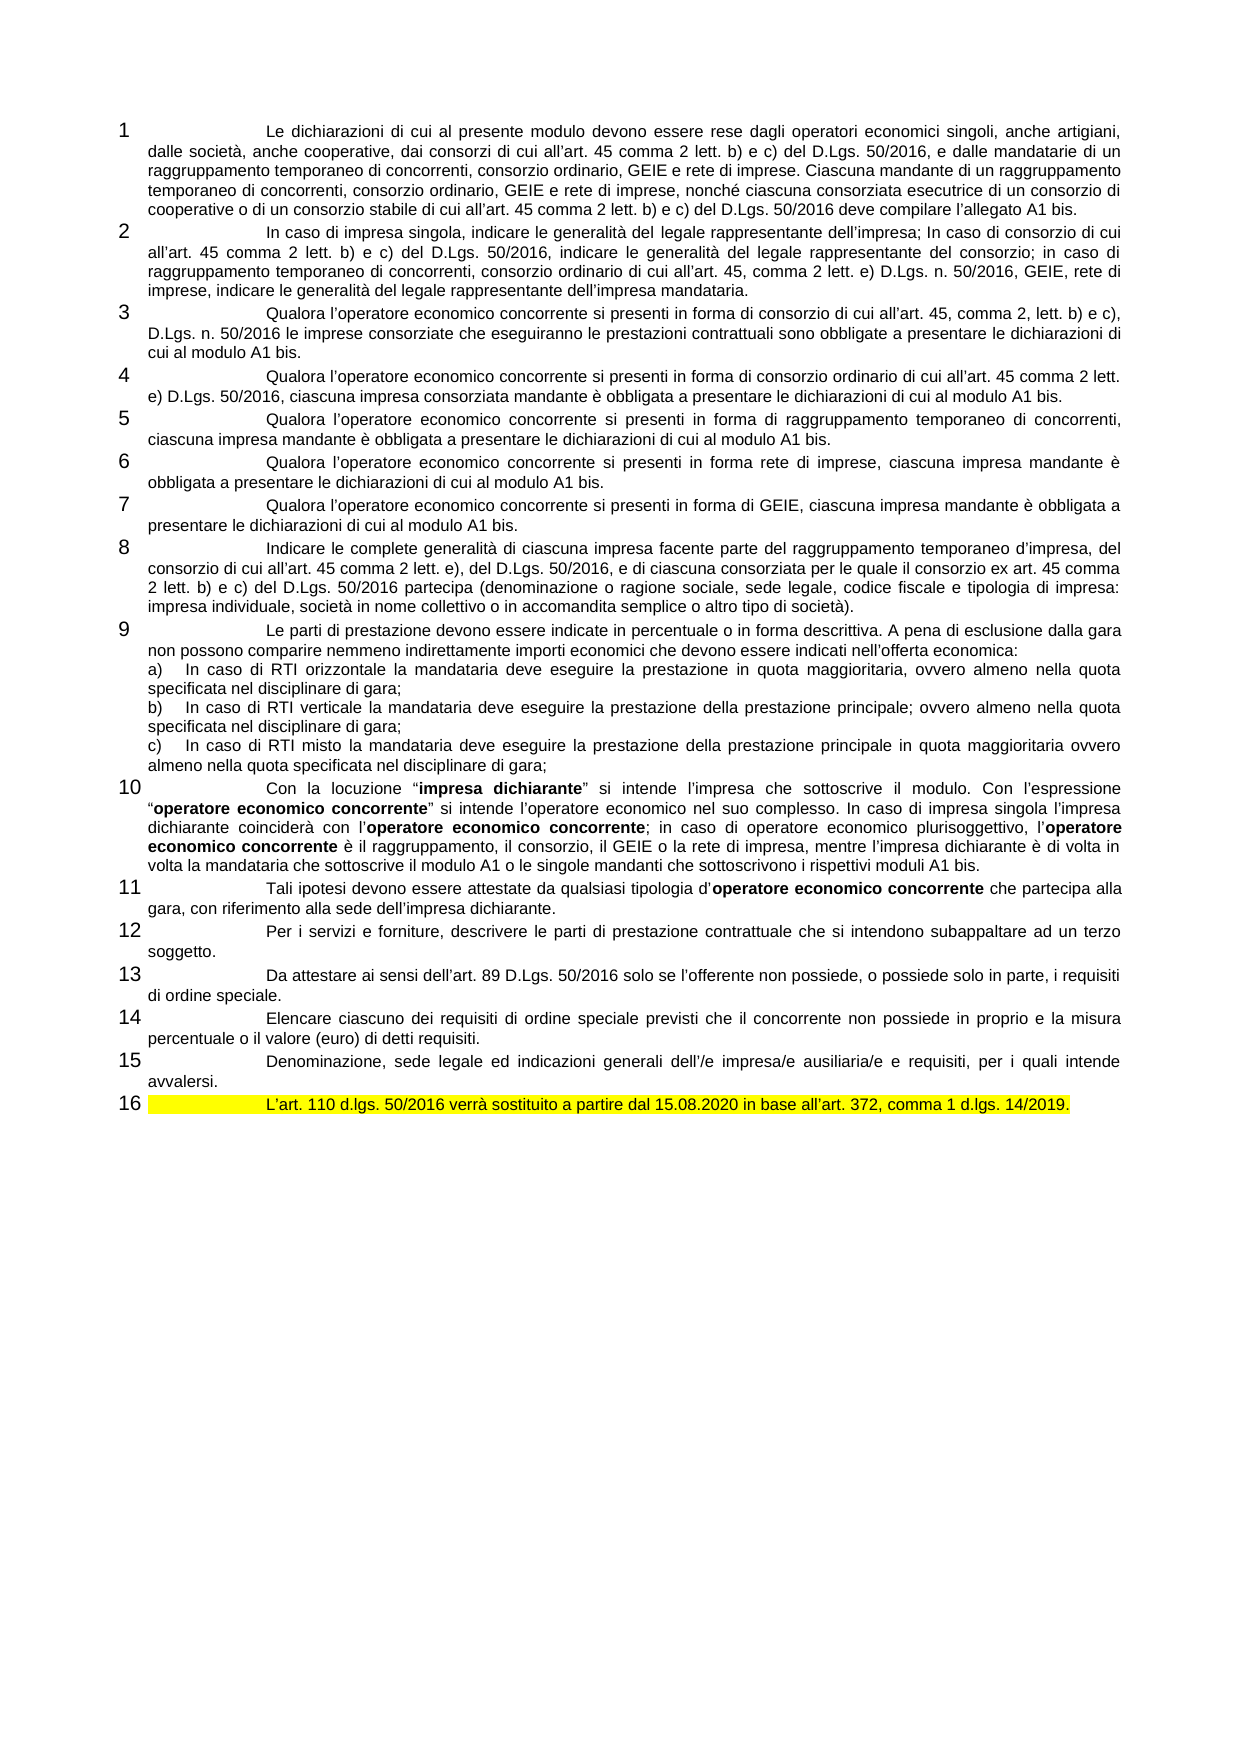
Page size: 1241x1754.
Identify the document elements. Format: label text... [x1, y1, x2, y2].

list Le parti di prestazione devono essere indicate in percentuale o in forma descrittiva. A pena di esclusione dalla gara non possono comparire nemmeno indirettamente importi economici che devono essere indicati nell’offerta economica: [118, 616, 1122, 659]
text Per i servizi e forniture, descrivere le parti di prestazione contrattuale che si intendono subappaltare ad un terzo soggetto. [118, 918, 1122, 961]
text Elencare ciascuno dei requisiti di ordine speciale previsti che il concorrente non possiede in proprio e la misura percentuale o il valore (euro) di detti requisiti. [118, 1004, 1122, 1048]
text Da attestare ai sensi dell’art. 89 D.Lgs. 50/2016 solo se l’offerente non possiede, o possiede solo in parte, i requisiti di ordine speciale. [118, 961, 1122, 1004]
text Con la locuzione “impresa dichiarante” si intende l’impresa che sottoscrive il modulo. Con l’espressione “operatore economico concorrente” si intende l’operatore economico nel suo complesso. In caso di impresa singola l’impresa dichiarante coinciderà con l’operatore economico concorrente; in caso di operatore economico plurisoggettivo, l’operatore economico concorrente è il raggruppamento, il consorzio, il GEIE o la rete di impresa, mentre l’impresa dichiarante è di volta in volta la mandataria che sottoscrive il modulo A1 o le singole mandanti che sottoscrivono i rispettivi moduli A1 bis. [118, 774, 1122, 875]
text In caso di impresa singola, indicare le generalità del legale rappresentante dell’impresa; In caso di consorzio di cui all’art. 45 comma 2 lett. b) e c) del D.Lgs. 50/2016, indicare le generalità del legale rappresentante del consorzio; in caso di raggruppamento temporaneo di concorrenti, consorzio ordinario di cui all’art. 45, comma 2 lett. e) D.Lgs. n. 50/2016, GEIE, rete di imprese, indicare le generalità del legale rappresentante dell’impresa mandataria. [118, 219, 1122, 300]
list In caso di RTI verticale la mandataria deve eseguire la prestazione della prestazione principale; ovvero almeno nella quota specificata nel disciplinare di gara; [148, 698, 1122, 736]
text L’art. 110 d.lgs. 50/2016 verrà sostituito a partire dal 15.08.2020 in base all’art. 372, comma 1 d.lgs. 14/2019. [118, 1091, 1122, 1115]
text Tali ipotesi devono essere attestate da qualsiasi tipologia d’operatore economico concorrente che partecipa alla gara, con riferimento alla sede dell’impresa dichiarante. [118, 875, 1122, 918]
list In caso di RTI misto la mandataria deve eseguire la prestazione della prestazione principale in quota maggioritaria ovvero almeno nella quota specificata nel disciplinare di gara; [148, 736, 1122, 774]
text Denominazione, sede legale ed indicazioni generali dell’/e impresa/e ausiliaria/e e requisiti, per i quali intende avvalersi. [118, 1048, 1122, 1091]
list In caso di RTI orizzontale la mandataria deve eseguire la prestazione in quota maggioritaria, ovvero almeno nella quota specificata nel disciplinare di gara; [148, 659, 1122, 698]
text Qualora l’operatore economico concorrente si presenti in forma di consorzio di cui all’art. 45, comma 2, lett. b) e c), D.Lgs. n. 50/2016 le imprese consorziate che eseguiranno le prestazioni contrattuali sono obbligate a presentare le dichiarazioni di cui al modulo A1 bis. [118, 300, 1122, 362]
